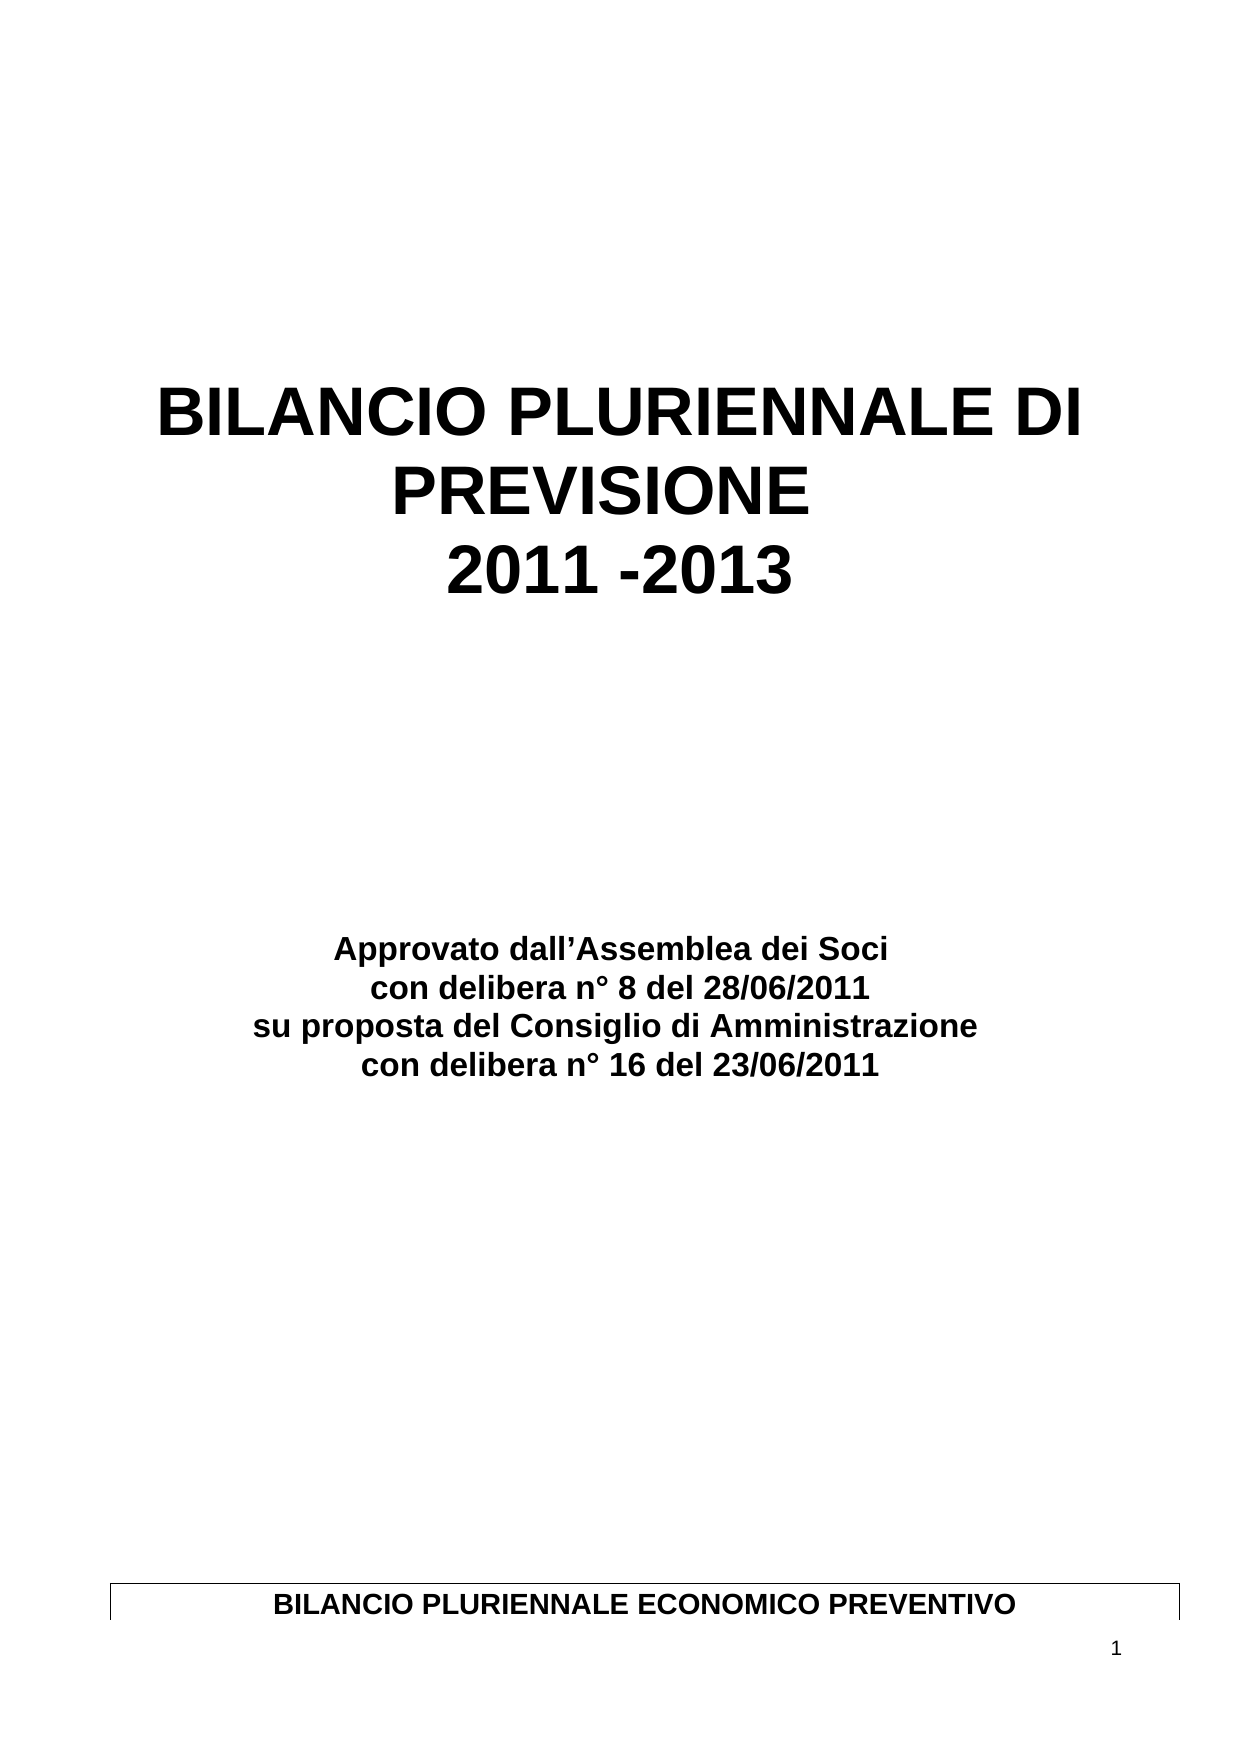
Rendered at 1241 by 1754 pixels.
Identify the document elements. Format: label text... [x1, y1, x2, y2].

text con delibera n° 16 del 23/06/2011 [118, 1045, 1122, 1083]
text con delibera n° 8 del 28/06/2011 [118, 968, 1122, 1006]
table_header BILANCIO PLURIENNALE ECONOMICO PREVENTIVO [111, 1584, 1179, 1620]
text Approvato dall’Assemblea dei Soci [118, 929, 1122, 968]
text BILANCIO PLURIENNALE DI PREVISIONE [118, 371, 1122, 529]
text su proposta del Consiglio di Amministrazione [118, 1006, 1122, 1045]
text 2011 -2013 [118, 529, 1122, 608]
